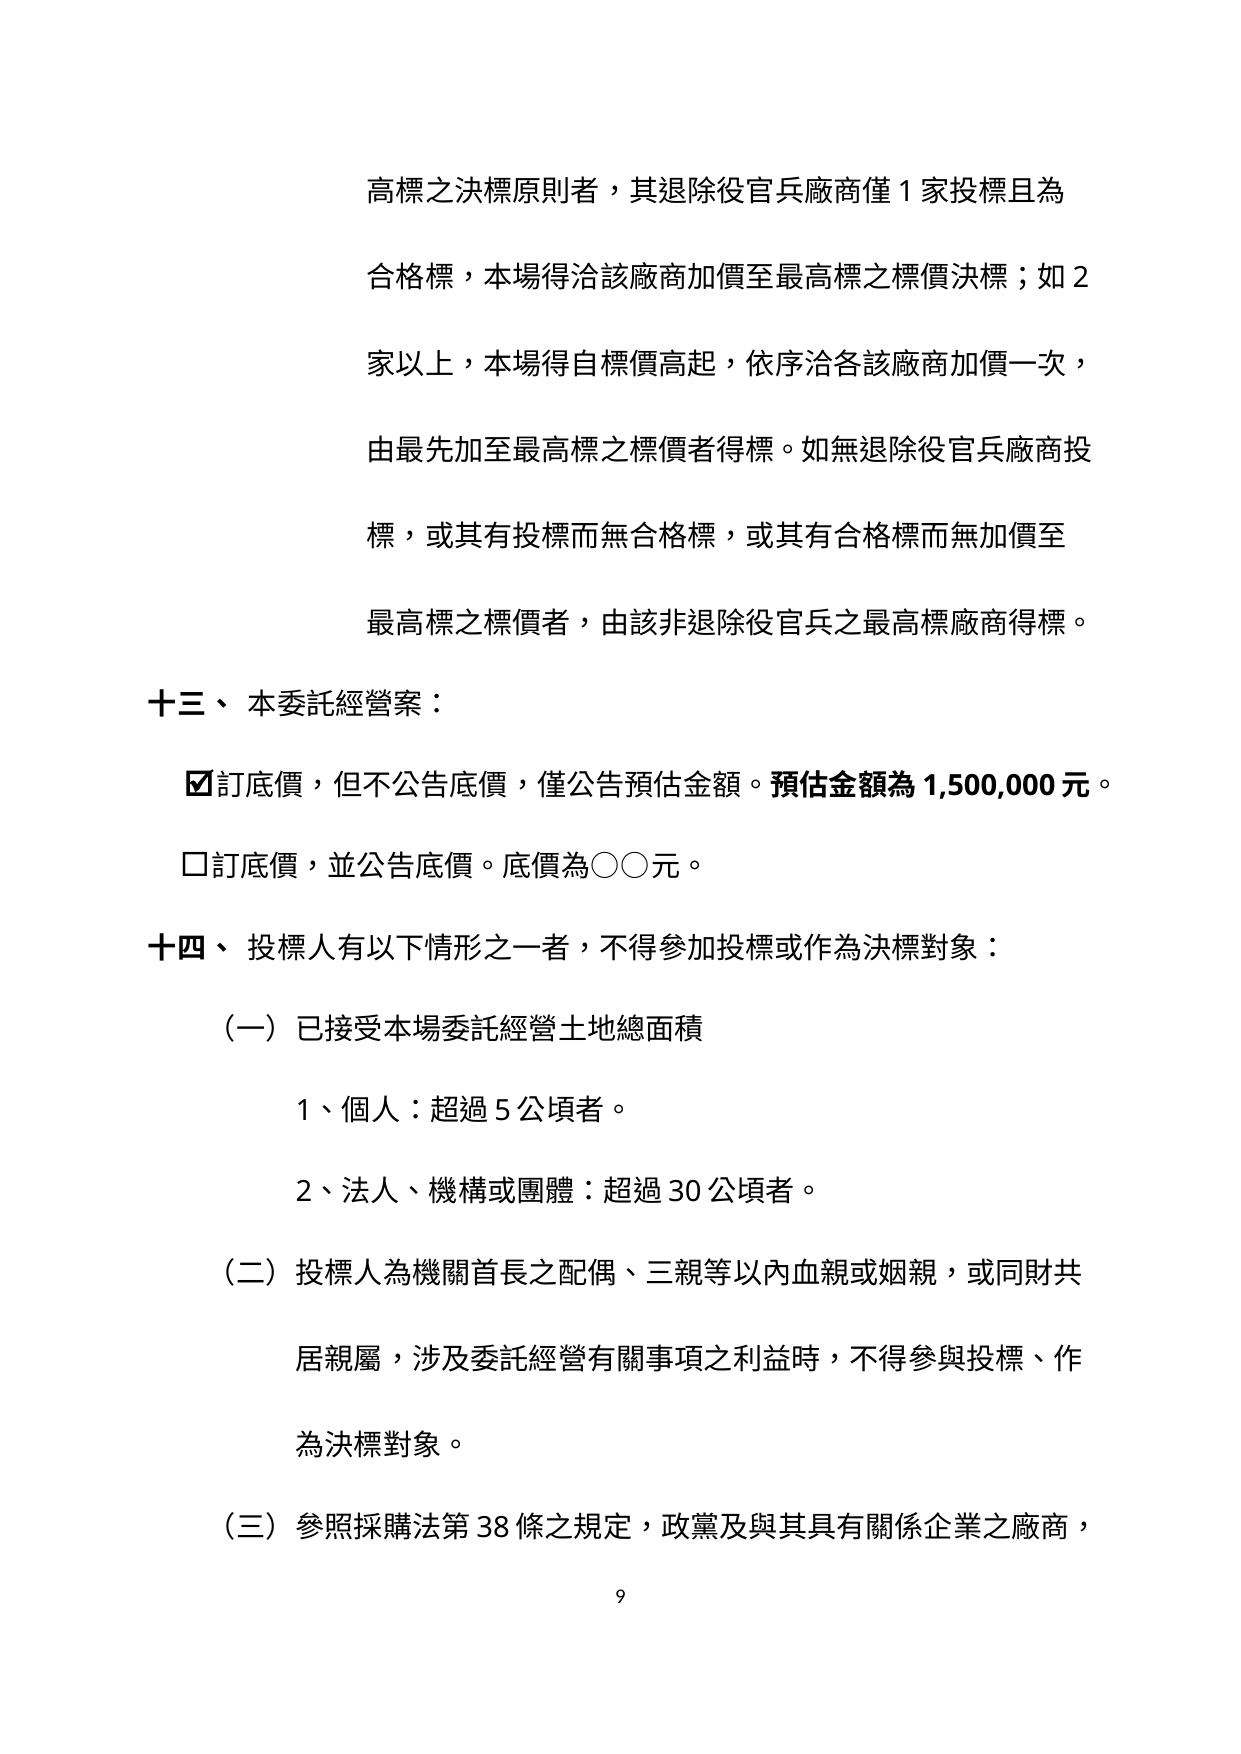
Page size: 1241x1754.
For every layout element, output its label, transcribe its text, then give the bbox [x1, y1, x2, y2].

text 1、個人：超過5公頃者。 [295, 1070, 1093, 1145]
list 參照採購法第38條之規定，政黨及與其具有關係企業之廠商，不得參加投標。 [207, 1487, 1093, 1562]
text 訂底價，但不公告底價，僅公告預估金額。預估金額為1,500,000元。 [148, 745, 1093, 820]
list 本委託經營案： [148, 664, 1093, 739]
list 投標人有以下情形之一者，不得參加投標或作為決標對象： [148, 908, 1093, 983]
list 已接受本場委託經營土地總面積 [207, 989, 1093, 1064]
list 投標人為機關首長之配偶、三親等以內血親或姻親，或同財共居親屬，涉及委託經營有關事項之利益時，不得參與投標、作為決標對象。 [207, 1233, 1093, 1481]
text 2、法人、機構或團體：超過30公頃者。 [295, 1152, 1093, 1227]
text 訂底價，並公告底價。底價為○○元。 [148, 827, 1093, 902]
text 高標之決標原則者，其退除役官兵廠商僅1家投標且為合格標，本場得洽該廠商加價至最高標之標價決標；如2家以上，本場得自標價高起，依序洽各該廠商加價一次，由最先加至最高標之標價者得標。如無退除役官兵廠商投標，或其有投標而無合格標，或其有合格標而無加價至最高標之標價者，由該非退除役官兵之最高標廠商得標。 [323, 152, 1093, 658]
